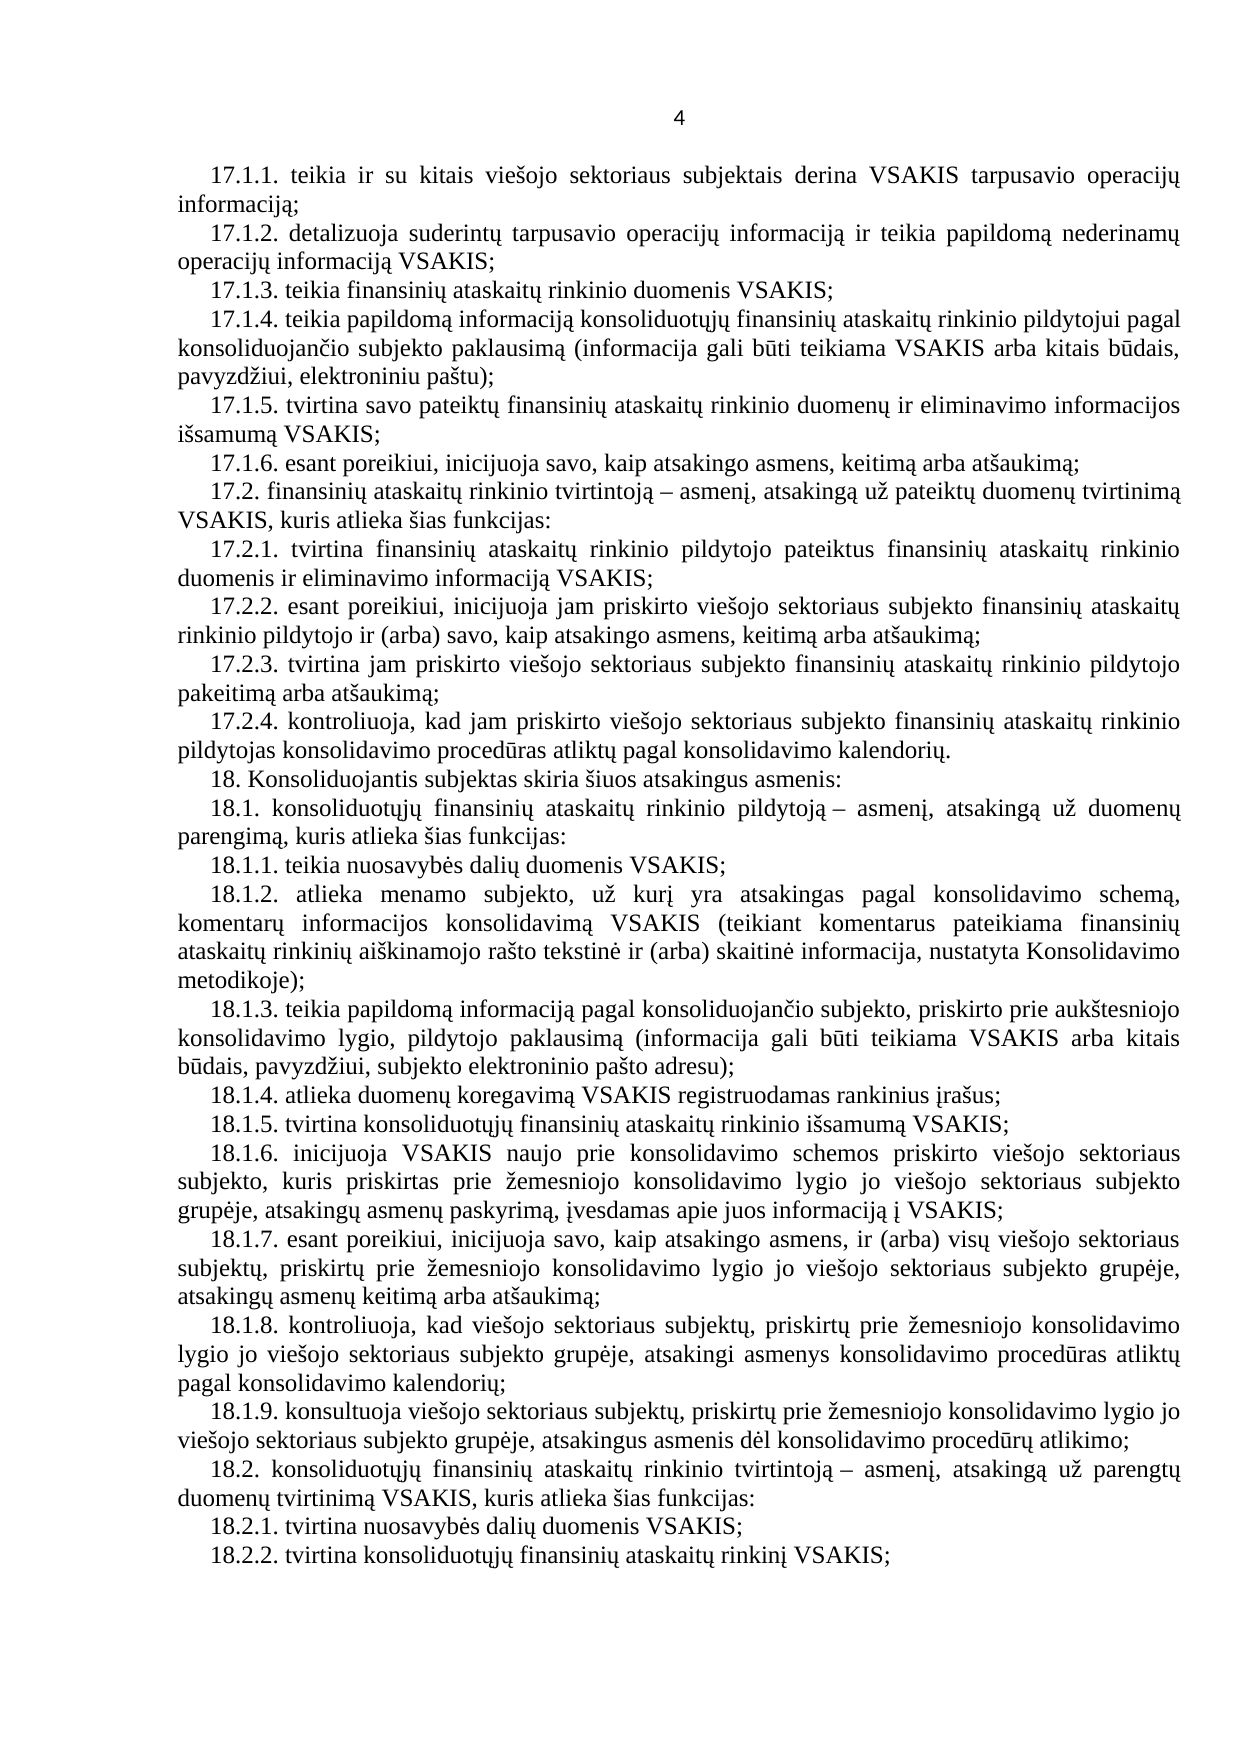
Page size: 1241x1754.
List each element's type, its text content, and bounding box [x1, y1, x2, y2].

text 17.1.3. teikia finansinių ataskaitų rinkinio duomenis VSAKIS; [177, 275, 1181, 304]
text 17.1.1. teikia ir su kitais viešojo sektoriaus subjektais derina VSAKIS tarpusavio operacijų informaciją; [177, 160, 1181, 218]
text 18.1.3. teikia papildomą informaciją pagal konsoliduojančio subjekto, priskirto prie aukštesniojo konsolidavimo lygio, pildytojo paklausimą (informacija gali būti teikiama VSAKIS arba kitais būdais, pavyzdžiui, subjekto elektroninio pašto adresu); [177, 994, 1181, 1080]
text 17.2.3. tvirtina jam priskirto viešojo sektoriaus subjekto finansinių ataskaitų rinkinio pildytojo pakeitimą arba atšaukimą; [177, 649, 1181, 706]
text 17.1.2. detalizuoja suderintų tarpusavio operacijų informaciją ir teikia papildomą nederinamų operacijų informaciją VSAKIS; [177, 218, 1181, 275]
text 18.1.1. teikia nuosavybės dalių duomenis VSAKIS; [177, 850, 1181, 879]
text 18.1.5. tvirtina konsoliduotųjų finansinių ataskaitų rinkinio išsamumą VSAKIS; [177, 1109, 1181, 1138]
text 17.1.4. teikia papildomą informaciją konsoliduotųjų finansinių ataskaitų rinkinio pildytojui pagal konsoliduojančio subjekto paklausimą (informacija gali būti teikiama VSAKIS arba kitais būdais, pavyzdžiui, elektroniniu paštu); [177, 304, 1181, 390]
text 18.1.9. konsultuoja viešojo sektoriaus subjektų, priskirtų prie žemesniojo konsolidavimo lygio jo viešojo sektoriaus subjekto grupėje, atsakingus asmenis dėl konsolidavimo procedūrų atlikimo; [177, 1396, 1181, 1454]
text 18. Konsoliduojantis subjektas skiria šiuos atsakingus asmenis: [177, 764, 1181, 793]
text 18.2.1. tvirtina nuosavybės dalių duomenis VSAKIS; [177, 1511, 1181, 1540]
text 18.2.2. tvirtina konsoliduotųjų finansinių ataskaitų rinkinį VSAKIS; [177, 1540, 1181, 1569]
text 18.1.2. atlieka menamo subjekto, už kurį yra atsakingas pagal konsolidavimo schemą, komentarų informacijos konsolidavimą VSAKIS (teikiant komentarus pateikiama finansinių ataskaitų rinkinių aiškinamojo rašto tekstinė ir (arba) skaitinė informacija, nustatyta Konsolidavimo metodikoje); [177, 879, 1181, 994]
text 17.2.4. kontroliuoja, kad jam priskirto viešojo sektoriaus subjekto finansinių ataskaitų rinkinio pildytojas konsolidavimo procedūras atliktų pagal konsolidavimo kalendorių. [177, 706, 1181, 764]
text 18.1.8. kontroliuoja, kad viešojo sektoriaus subjektų, priskirtų prie žemesniojo konsolidavimo lygio jo viešojo sektoriaus subjekto grupėje, atsakingi asmenys konsolidavimo procedūras atliktų pagal konsolidavimo kalendorių; [177, 1310, 1181, 1396]
text 18.1.7. esant poreikiui, inicijuoja savo, kaip atsakingo asmens, ir (arba) visų viešojo sektoriaus subjektų, priskirtų prie žemesniojo konsolidavimo lygio jo viešojo sektoriaus subjekto grupėje, atsakingų asmenų keitimą arba atšaukimą; [177, 1224, 1181, 1310]
text 18.1.6. inicijuoja VSAKIS naujo prie konsolidavimo schemos priskirto viešojo sektoriaus subjekto, kuris priskirtas prie žemesniojo konsolidavimo lygio jo viešojo sektoriaus subjekto grupėje, atsakingų asmenų paskyrimą, įvesdamas apie juos informaciją į VSAKIS; [177, 1138, 1181, 1224]
text 17.2.2. esant poreikiui, inicijuoja jam priskirto viešojo sektoriaus subjekto finansinių ataskaitų rinkinio pildytojo ir (arba) savo, kaip atsakingo asmens, keitimą arba atšaukimą; [177, 591, 1181, 649]
text 17.2. finansinių ataskaitų rinkinio tvirtintoją – asmenį, atsakingą už pateiktų duomenų tvirtinimą VSAKIS, kuris atlieka šias funkcijas: [177, 476, 1181, 534]
text 18.1. konsoliduotųjų finansinių ataskaitų rinkinio pildytoją – asmenį, atsakingą už duomenų parengimą, kuris atlieka šias funkcijas: [177, 793, 1181, 850]
text 17.2.1. tvirtina finansinių ataskaitų rinkinio pildytojo pateiktus finansinių ataskaitų rinkinio duomenis ir eliminavimo informaciją VSAKIS; [177, 534, 1181, 591]
text 17.1.6. esant poreikiui, inicijuoja savo, kaip atsakingo asmens, keitimą arba atšaukimą; [177, 448, 1181, 476]
text 17.1.5. tvirtina savo pateiktų finansinių ataskaitų rinkinio duomenų ir eliminavimo informacijos išsamumą VSAKIS; [177, 390, 1181, 448]
text 18.1.4. atlieka duomenų koregavimą VSAKIS registruodamas rankinius įrašus; [177, 1080, 1181, 1109]
text 18.2. konsoliduotųjų finansinių ataskaitų rinkinio tvirtintoją – asmenį, atsakingą už parengtų duomenų tvirtinimą VSAKIS, kuris atlieka šias funkcijas: [177, 1454, 1181, 1511]
